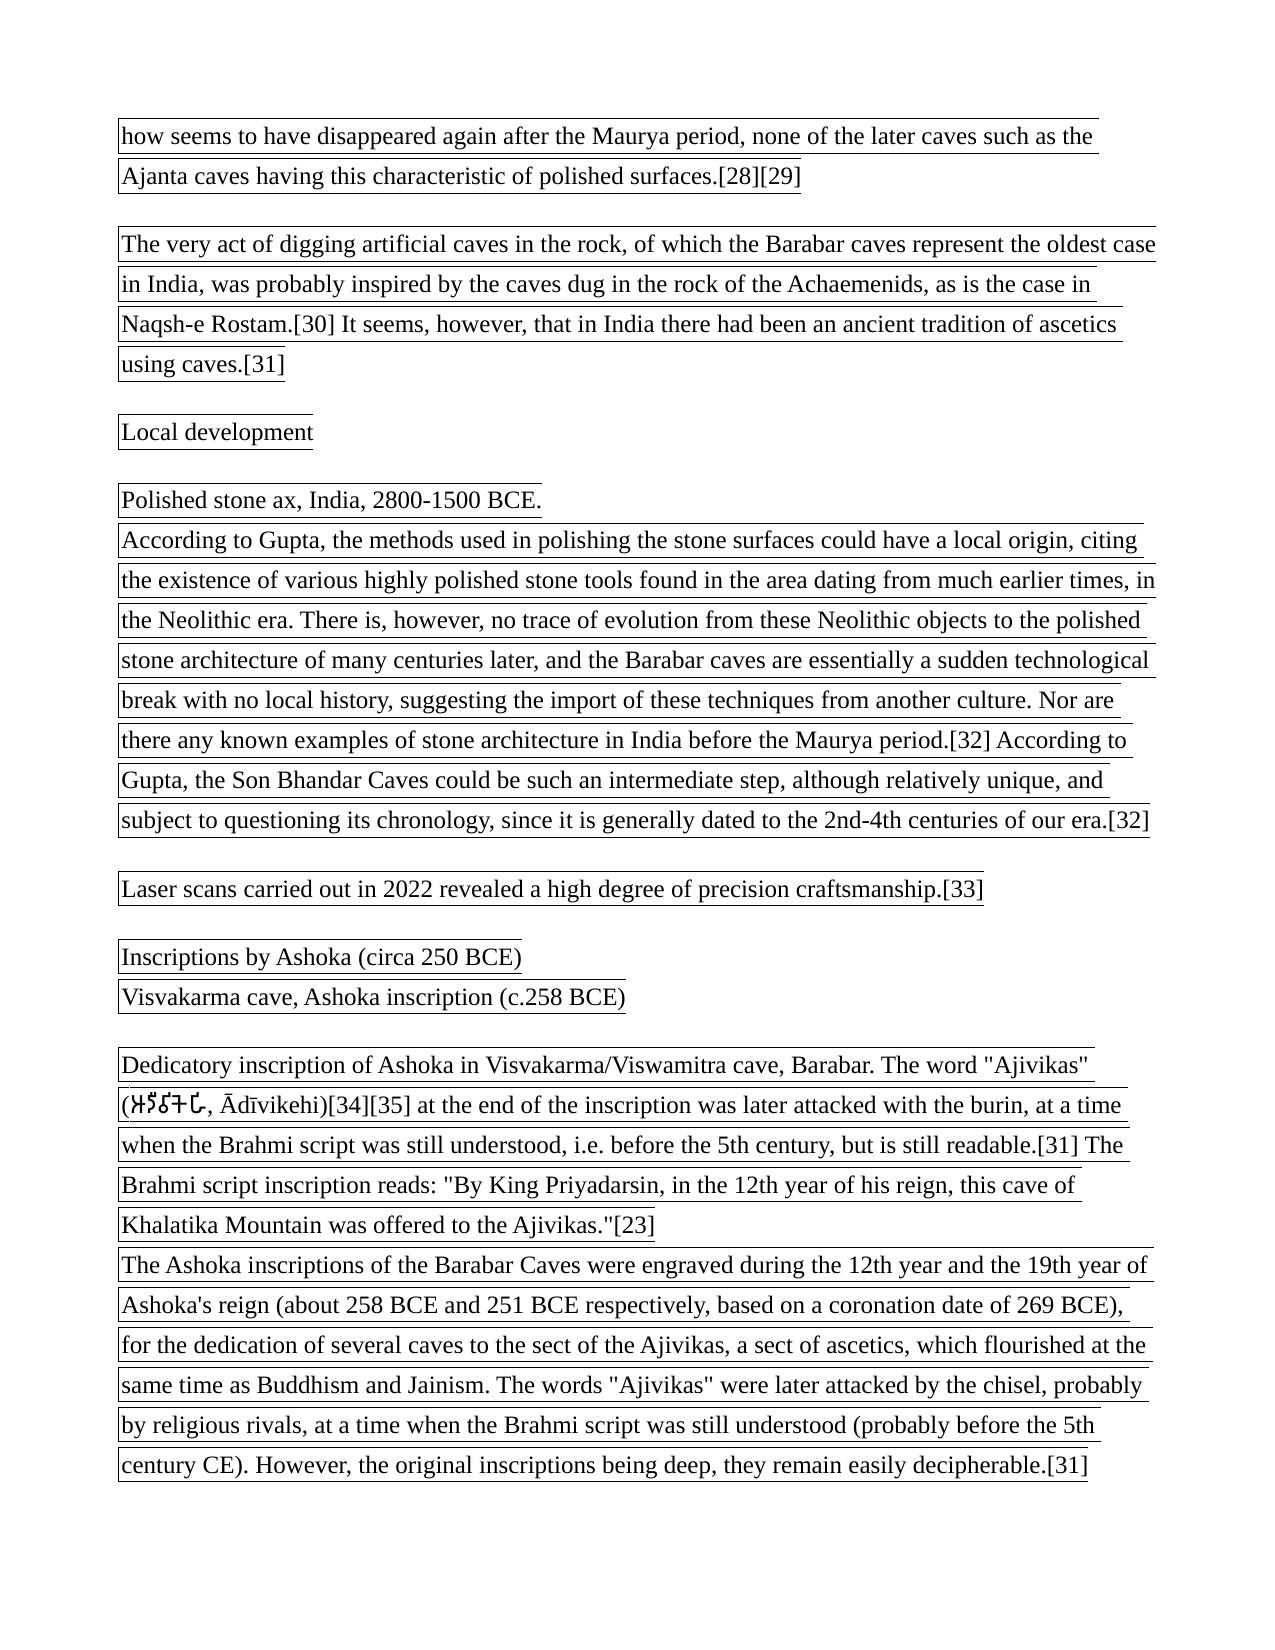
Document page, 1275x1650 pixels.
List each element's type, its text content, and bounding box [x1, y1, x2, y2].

text Dedicatory inscription of Ashoka in Visvakarma/Viswamitra cave, Barabar. The word "Ajivikas" (𑀆𑀤𑀻𑀯𑀺𑀓𑁂𑀳𑀺, Ādīvikehi)[34][35] at the end of the inscription was later attacked with the burin, at a time when the Brahmi script was still understood, i.e. before the 5th century, but is still readable.[31] The Brahmi script inscription reads: "By King Priyadarsin, in the 12th year of his reign, this cave of Khalatika Mountain was offered to the Ajivikas."[23] The Ashoka inscriptions of the Barabar Caves were engraved during the 12th year and the 19th year of Ashoka's reign (about 258 BCE and 251 BCE respectively, based on a coronation date of 269 BCE), for the dedication of several caves to the sect of the Ajivikas, a sect of ascetics, which flourished at the same time as Buddhism and Jainism. The words "Ajivikas" were later attacked by the chisel, probably by religious rivals, at a time when the Brahmi script was still understood (probably before the 5th century CE). However, the original inscriptions being deep, they remain easily decipherable.[31] [118, 1047, 1157, 1482]
text Local development [119, 414, 1157, 449]
text The very act of digging artificial caves in the rock, of which the Barabar caves represent the oldest case in India, was probably inspired by the caves dug in the rock of the Achaemenids, as is the case in Naqsh-e Rostam.[30] It seems, however, that in India there had been an ancient tradition of ascetics using caves.[31] [118, 226, 1157, 381]
text Laser scans carried out in 2022 revealed a high degree of precision craftsmanship.[33] [119, 871, 1157, 905]
text Polished stone ax, India, 2800-1500 BCE. According to Gupta, the methods used in polishing the stone surfaces could have a local origin, citing the existence of various highly polished stone tools found in the area dating from much earlier times, in the Neolithic era. There is, however, no trace of evolution from these Neolithic objects to the polished stone architecture of many centuries later, and the Barabar caves are essentially a sudden technological break with no local history, suggesting the import of these techniques from another culture. Nor are there any known examples of stone architecture in India before the Maurya period.[32] According to Gupta, the Son Bhandar Caves could be such an intermediate step, although relatively unique, and subject to questioning its chronology, since it is generally dated to the 2nd-4th centuries of our era.[32] [118, 482, 1157, 837]
text Inscriptions by Ashoka (circa 250 BCE) Visvakarma cave, Ashoka inscription (c.258 BCE) [118, 939, 1157, 1013]
text how seems to have disappeared again after the Maurya period, none of the later caves such as the Ajanta caves having this characteristic of polished surfaces.[28][29] [118, 118, 1157, 193]
